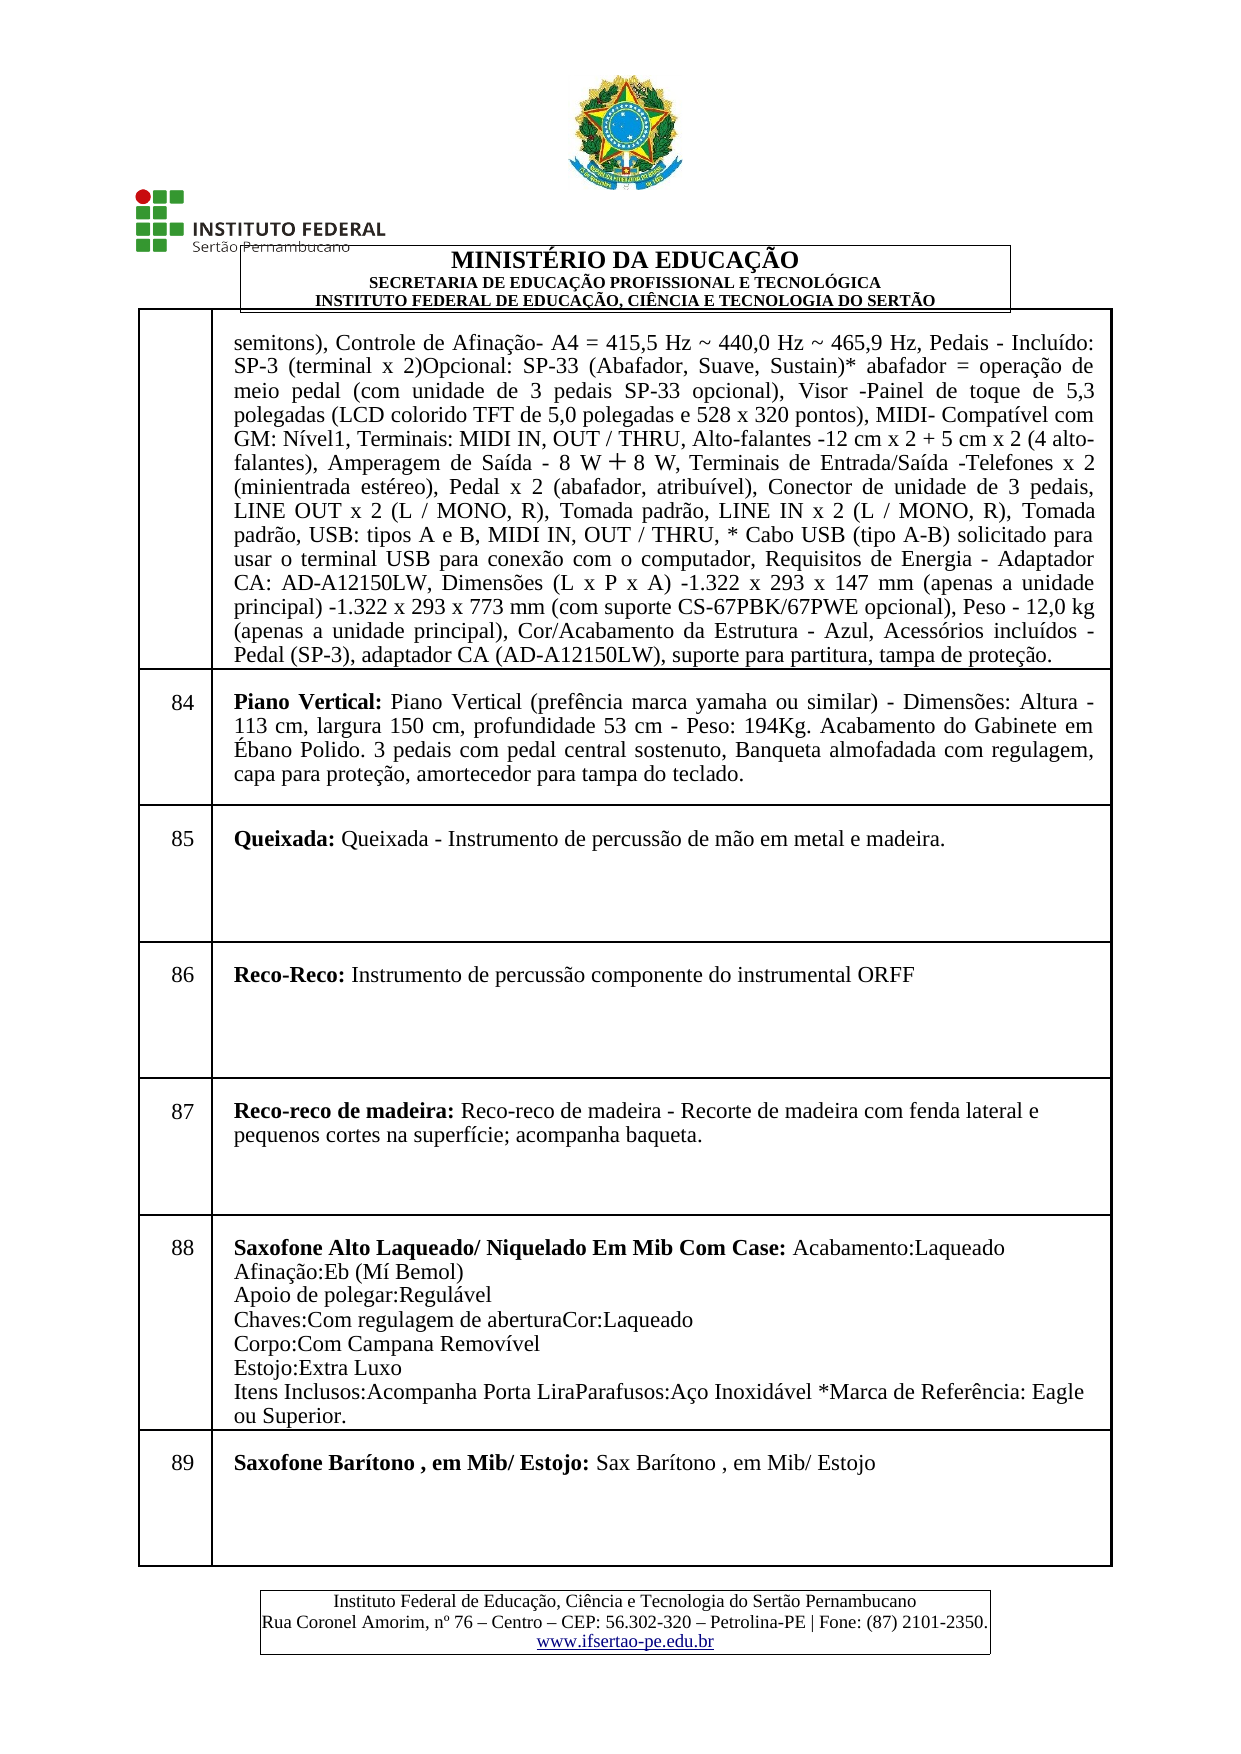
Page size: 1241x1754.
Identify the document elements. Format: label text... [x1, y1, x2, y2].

table_cell Queixada: Queixada - Instrumento de percussão de mão em metal e madeira. [213, 806, 1110, 941]
table_cell 87 [140, 1079, 211, 1213]
table_cell [140, 310, 211, 668]
table_cell Saxofone Barítono , em Mib/ Estojo: Sax Barítono , em Mib/ Estojo [213, 1431, 1110, 1565]
picture [135, 189, 386, 252]
table_cell 88 [140, 1216, 211, 1428]
table_cell Reco-reco de madeira: Reco-reco de madeira - Recorte de madeira com fenda lateral e pequenos cortes na superfície; acompanha baqueta. [213, 1079, 1110, 1213]
table_cell Piano Digital: Piano Digital - Teclado 88 teclas, com sensor triplo e ação de martelo em escala II, Teclas que imitam ébano e marfim, Resposta ao Toque - 3 níveis de sensibilidade, desligado, Sistema de som multidimensional Morphing AiR, Polifonia Máxima - 256 (reprodutor de áudio ocupa 2), Timbres - 650 tons integrados: 532 tons melódicos, 100 tons Hex Layer, 18 batidas de tambor, Camada / Divisão - Camada, Divisão, Efeitos Digitais - Reverb (17 editáveis), Coro (16 editáveis), Delay (6 editáveis), Brilho (4 EQ paramétrico de banda), DSP (DSP de parâmetro editável), Ritmos / Padrões - 220 ritmos integrados, 30 ritmos do usuário, Acompanhamento Automático, Modos: dedilhado 1, dedilhado 2 (6ª desativada), dedilhado 3 (no baixo), acorde de extensão completa, Controladores: Iniciar/Parar, Introd., Normal/Preenchimento, Variação/Preenchimento, Sincronismo/Fim, Músicas Integradas - 6(Músicas apenas para demonstração), Expansão de Músicas- 100 músicas (máx.) Até aproximadamente 700 KB/música, Metrônomo - 0 a 9 batidas; intervalo de tempo: 20 a 255 tap tempo, Gravador - [MIDI] 17 faixas (1 faixa de sistema + 16 multifaixas), 100 músicas, gravação Punch-in/Punch-out, cerca de 50.000 notas máximas por música (total para todas as faixas de música), Outras Funções - Botões de tom dedicados do piano, Arpejador - Registros: 96 configurações (4 grupos x 24 bancos) Predefinição musical (incluindo progressões de acordes): 305 predefinições e 100 áreas do usuário, Predefinição de um toque: 220 parâmetros, Harmonização automática: 12 tipos, Afinações (escala predefinida): 17 tipos, Mudança de oitava: ±2 oitavas, Modo Dueto, Trava de operação, Roda de altura de tons: 00 a 24 semiton, Transposição de Teclas - 2 oitavas (-12 semitons a 0 a +12 semitons), Controle de Afinação- A4 = 415,5 Hz ~ 440,0 Hz ~ 465,9 Hz, Pedais - Incluído: SP-3 (terminal x 2)Opcional: SP-33 (Abafador, Suave, Sustain)* abafador = operação de meio pedal (com unidade de 3 pedais SP-33 opcional), Visor -Painel de toque de 5,3 polegadas (LCD colorido TFT de 5,0 polegadas e 528 x 320 pontos), MIDI- Compatível com GM: Nível1, Terminais: MIDI IN, OUT / THRU, Alto-falantes -12 cm x 2 + 5 cm x 2 (4 alto- falantes), Amperagem de Saída - 8 W＋8 W, Terminais de Entrada/Saída -Telefones x 2 (minientrada estéreo), Pedal x 2 (abafador, atribuível), Conector de unidade de 3 pedais, LINE OUT x 2 (L / MONO, R), Tomada padrão, LINE IN x 2 (L / MONO, R), Tomada padrão, USB: tipos A e B, MIDI IN, OUT / THRU, * Cabo USB (tipo A-B) solicitado para usar o terminal USB para conexão com o computador, Requisitos de Energia - Adaptador CA: AD-A12150LW, Dimensões (L x P x A) -1.322 x 293 x 147 mm (apenas a unidade principal) -1.322 x 293 x 773 mm (com suporte CS-67PBK/67PWE opcional), Peso - 12,0 kg (apenas a unidade principal), Cor/Acabamento da Estrutura - Azul, Acessórios incluídos - Pedal (SP-3), adaptador CA (AD-A12150LW), suporte para partitura, tampa de proteção. [213, 310, 1110, 668]
table_cell Reco-Reco: Instrumento de percussão componente do instrumental ORFF [213, 943, 1110, 1077]
table_cell 85 [140, 806, 211, 941]
table_cell 84 [140, 670, 211, 804]
table_cell 89 [140, 1431, 211, 1565]
picture [568, 75, 683, 190]
table_cell Piano Vertical: Piano Vertical (prefência marca yamaha ou similar) - Dimensões: Altura - 113 cm, largura 150 cm, profundidade 53 cm - Peso: 194Kg. Acabamento do Gabinete em Ébano Polido. 3 pedais com pedal central sostenuto, Banqueta almofadada com regulagem, capa para proteção, amortecedor para tampa do teclado. [213, 670, 1110, 804]
table_cell Saxofone Alto Laqueado/ Niquelado Em Mib Com Case: Acabamento:Laqueado Afinação:Eb (Mí Bemol) Apoio de polegar:Regulável Chaves:Com regulagem de aberturaCor:Laqueado Corpo:Com Campana Removível Estojo:Extra Luxo Itens Inclusos:Acompanha Porta LiraParafusos:Aço Inoxidável *Marca de Referência: Eagle ou Superior. [213, 1216, 1110, 1428]
table_cell 86 [140, 943, 211, 1077]
